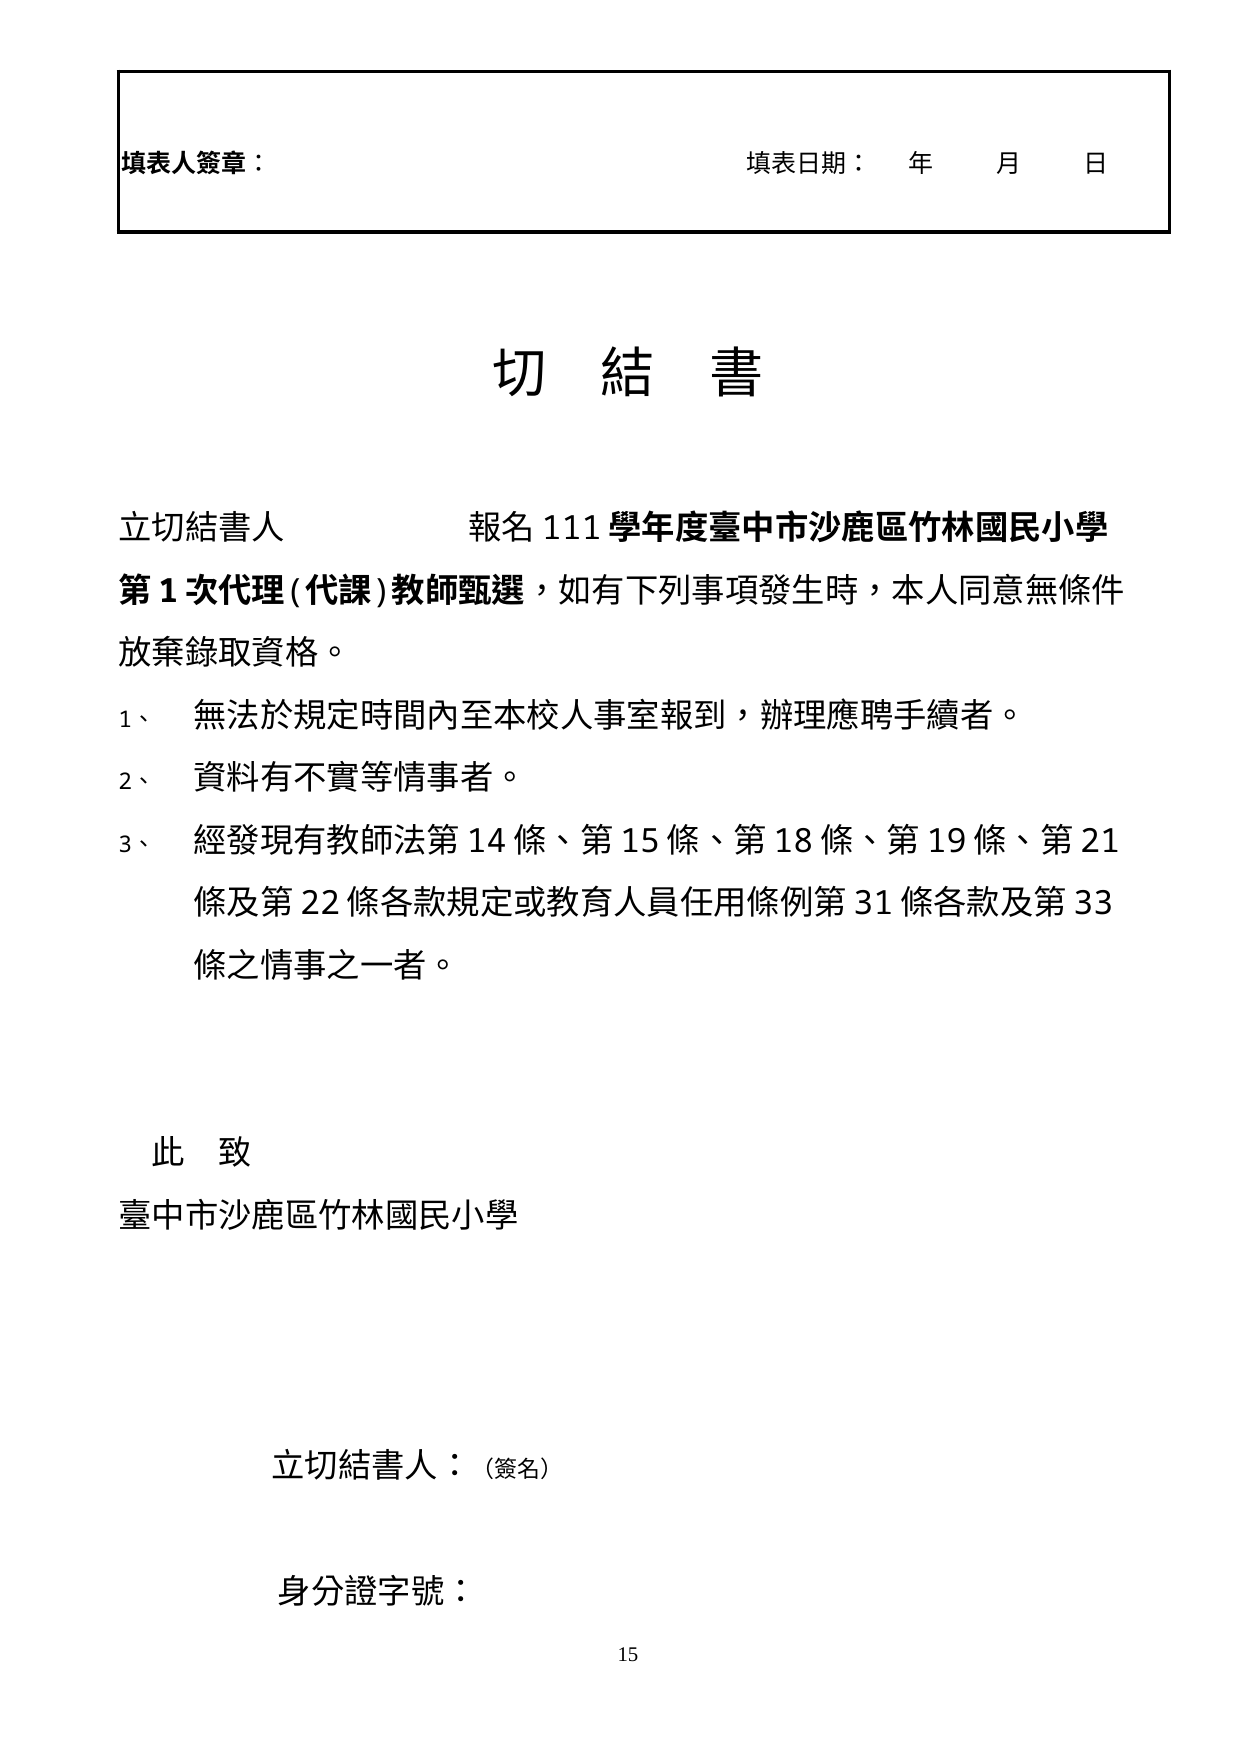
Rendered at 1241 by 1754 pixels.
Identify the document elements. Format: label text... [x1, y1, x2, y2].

list 經發現有教師法第14條、第15條、第18條、第19條、第21條及第22條各款規定或教育人員任用條例第31條各款及第33條之情事之一者。 [118, 796, 1137, 983]
text 此 致 [118, 1108, 1137, 1171]
list 無法於規定時間內至本校人事室報到，辦理應聘手續者。 [118, 671, 1137, 733]
text 身分證字號： [118, 1546, 1137, 1608]
table_cell 填表人簽章： 填表日期： 年 月 日 [120, 73, 1168, 230]
text 切 結 書 [118, 296, 1137, 421]
text 立切結書人：（簽名） [118, 1421, 1137, 1483]
text 立切結書人 報名111學年度臺中市沙鹿區竹林國民小學第1次代理(代課)教師甄選，如有下列事項發生時，本人同意無條件放棄錄取資格。 [118, 483, 1137, 671]
list 資料有不實等情事者。 [118, 733, 1137, 796]
text 臺中市沙鹿區竹林國民小學 [118, 1171, 1137, 1233]
